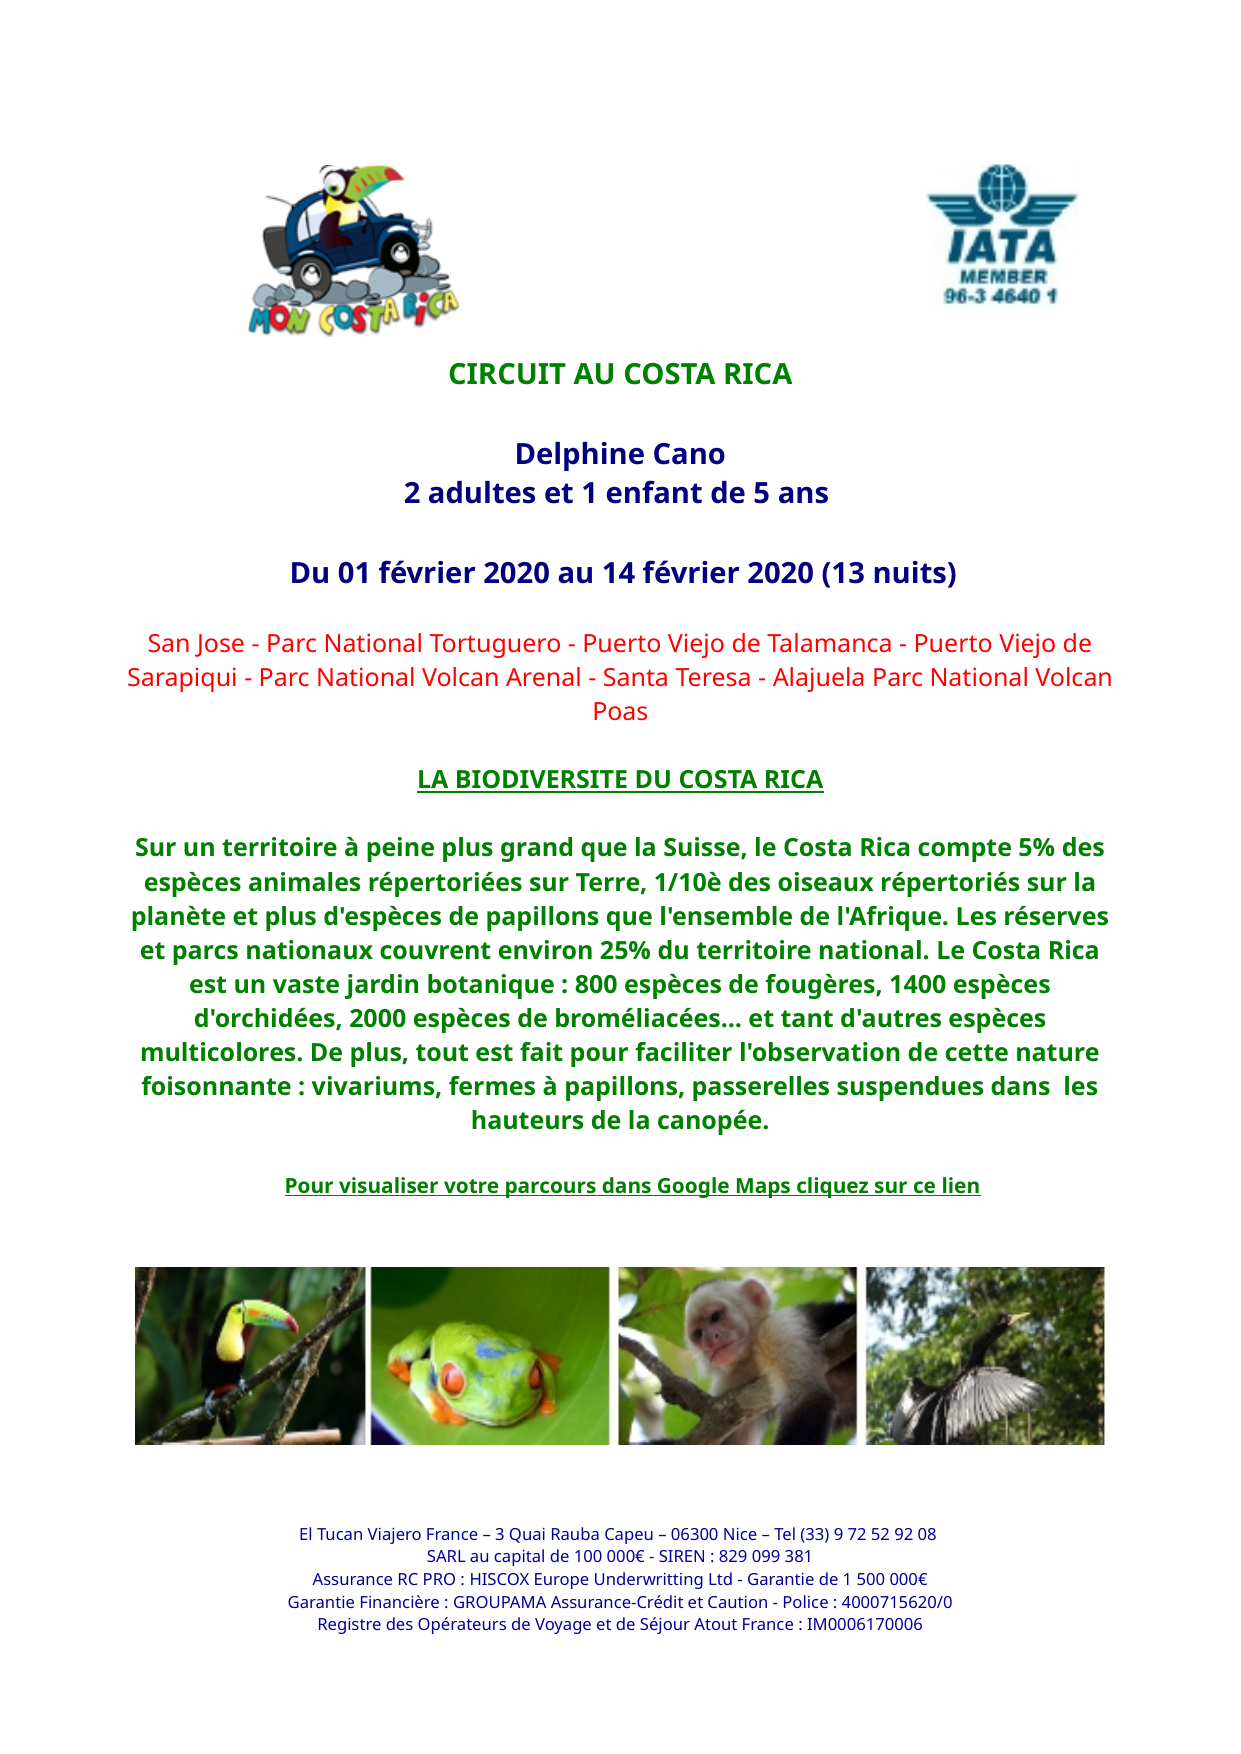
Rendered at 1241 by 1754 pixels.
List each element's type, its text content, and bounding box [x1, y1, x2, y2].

text 2 adultes et 1 enfant de 5 ans [118, 473, 1122, 512]
picture [135, 1267, 1116, 1445]
text LA BIODIVERSITE DU COSTA RICA [118, 762, 1122, 796]
text Pour visualiser votre parcours dans Google Maps cliquez sur ce lien [118, 1171, 1146, 1199]
text Sur un territoire à peine plus grand que la Suisse, le Costa Rica compte 5% des espèces animales répertoriées sur Terre, 1/10è des oiseaux répertoriés sur la planète et plus d'espèces de papillons que l'ensemble de l'Afrique. Les réserves et parcs nationaux couvrent environ 25% du territoire national. Le Costa Rica est un vaste jardin botanique : 800 espèces de fougères, 1400 espèces d'orchidées, 2000 espèces de broméliacées... et tant d'autres espèces multicolores. De plus, tout est fait pour faciliter l'observation de cette nature foisonnante : vivariums, fermes à papillons, passerelles suspendues dans les hauteurs de la canopée. [118, 830, 1122, 1137]
text San Jose - Parc National Tortuguero - Puerto Viejo de Talamanca - Puerto Viejo de Sarapiqui - Parc National Volcan Arenal - Santa Teresa - Alajuela Parc National Volcan Poas [118, 626, 1122, 728]
text Delphine Cano [118, 433, 1122, 473]
picture [926, 164, 1080, 309]
text CIRCUIT AU COSTA RICA [118, 353, 1122, 393]
table_header [620, 118, 1122, 353]
picture [248, 165, 460, 337]
table_header [118, 118, 620, 353]
text Du 01 février 2020 au 14 février 2020 (13 nuits) [118, 552, 1122, 592]
